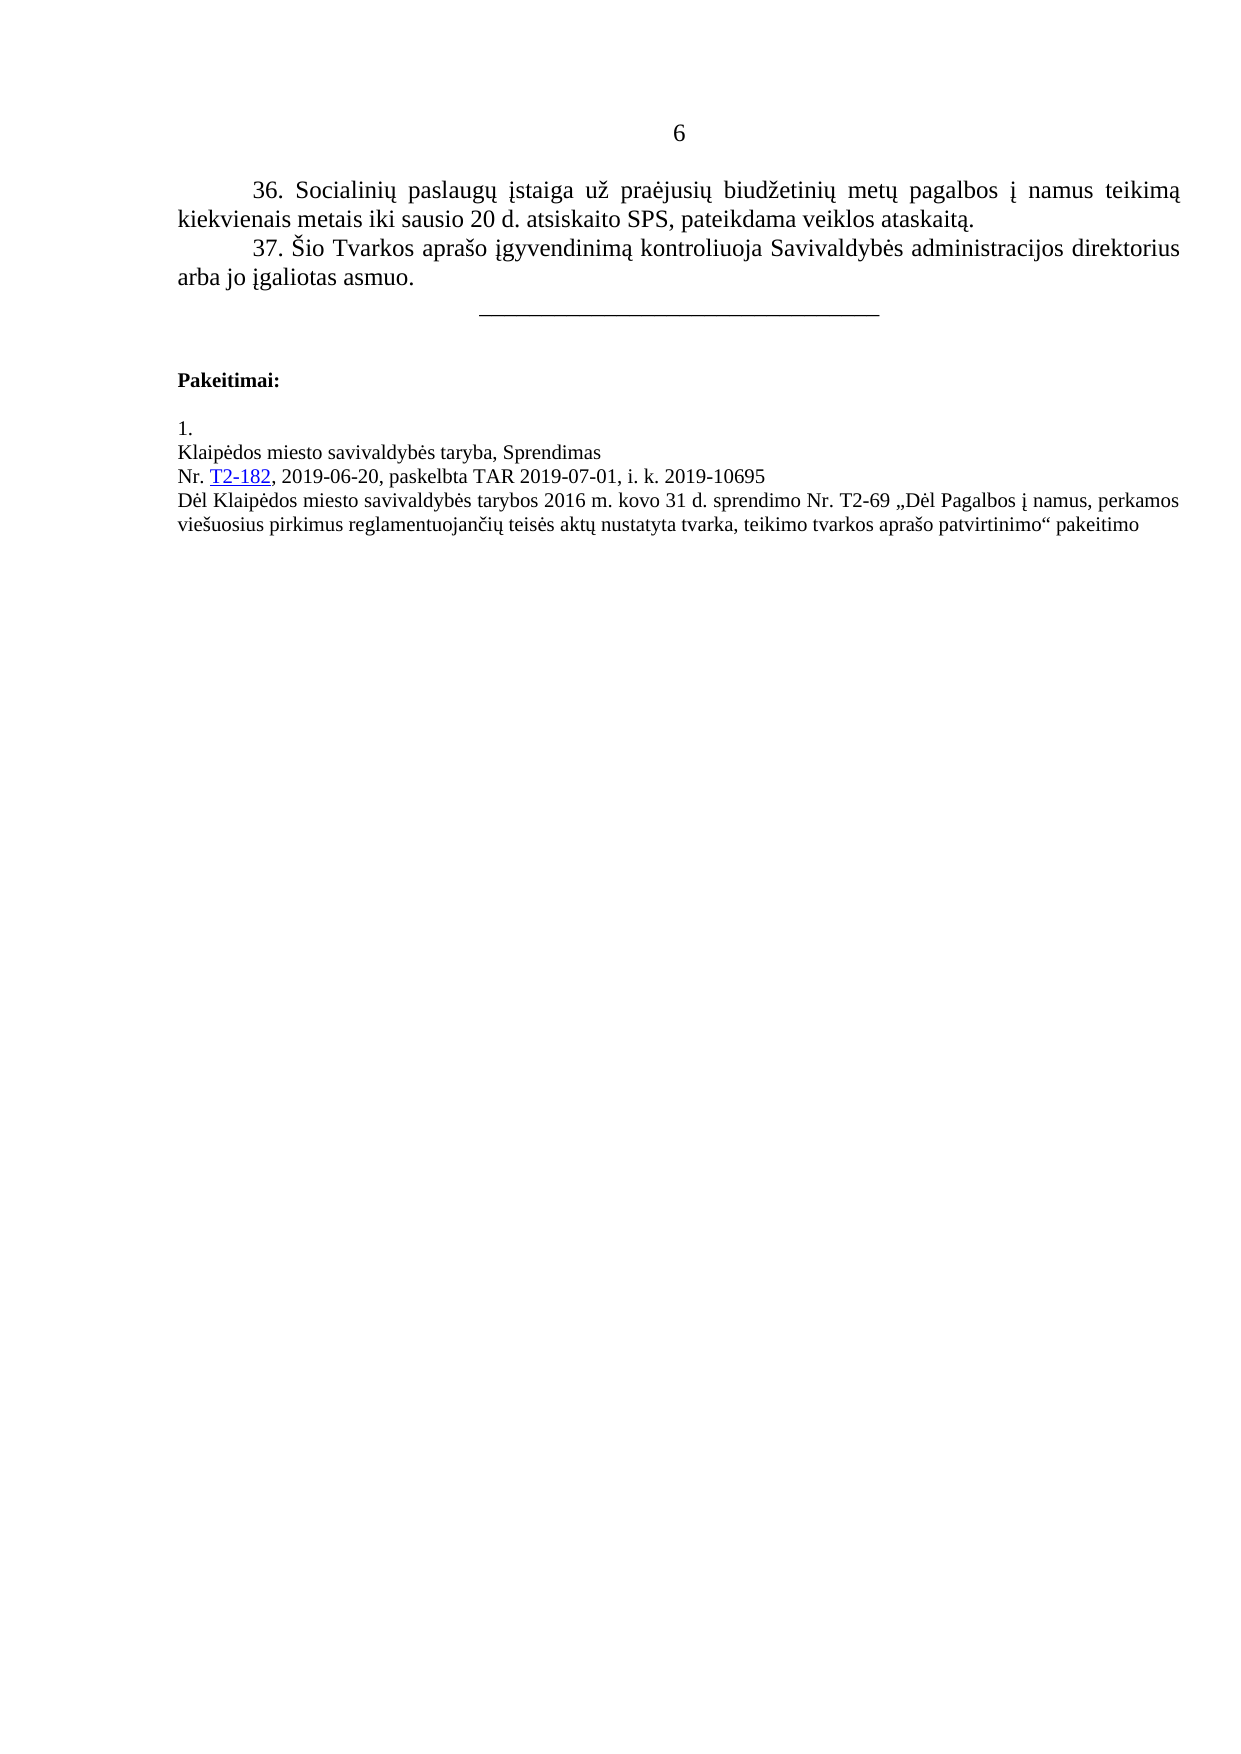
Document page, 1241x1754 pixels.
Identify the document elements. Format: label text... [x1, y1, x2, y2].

text 36. Socialinių paslaugų įstaiga už praėjusių biudžetinių metų pagalbos į namus teikimą kiekvienais metais iki sausio 20 d. atsiskaito SPS, pateikdama veiklos ataskaitą. [177, 176, 1181, 233]
text 1. [177, 416, 1181, 440]
text Klaipėdos miesto savivaldybės taryba, Sprendimas [177, 440, 1181, 464]
text Nr. T2-182, 2019-06-20, paskelbta TAR 2019-07-01, i. k. 2019-10695 [177, 464, 1181, 488]
text 37. Šio Tvarkos aprašo įgyvendinimą kontroliuoja Savivaldybės administracijos direktorius arba jo įgaliotas asmuo. [177, 233, 1181, 291]
text Dėl Klaipėdos miesto savivaldybės tarybos 2016 m. kovo 31 d. sprendimo Nr. T2-69 „Dėl Pagalbos į namus, perkamos viešuosius pirkimus reglamentuojančių teisės aktų nustatyta tvarka, teikimo tvarkos aprašo patvirtinimo“ pakeitimo [177, 488, 1181, 536]
text Pakeitimai: [177, 367, 1181, 392]
text ________________________________ [177, 291, 1181, 319]
